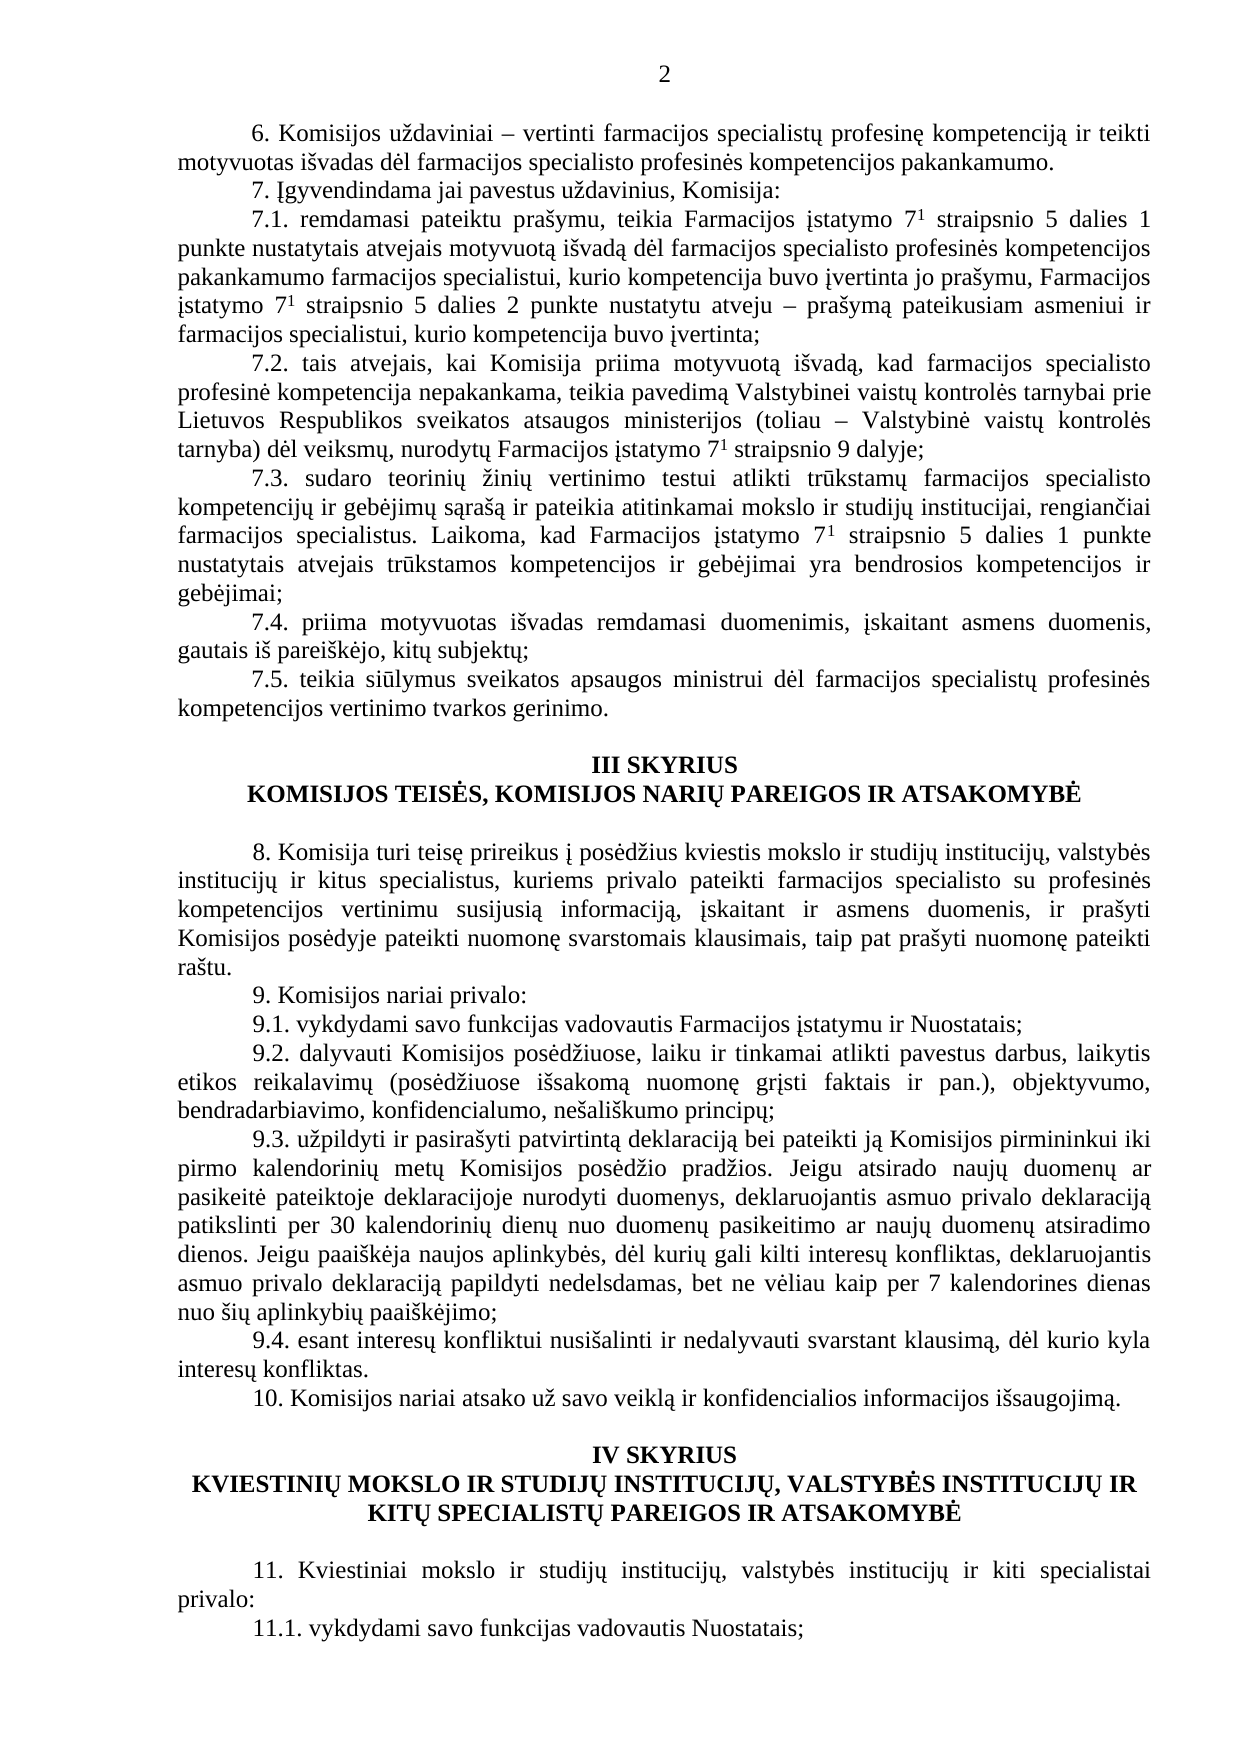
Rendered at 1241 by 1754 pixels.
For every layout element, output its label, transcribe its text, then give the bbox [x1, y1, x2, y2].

text 11. Kviestiniai mokslo ir studijų institucijų, valstybės institucijų ir kiti specialistai privalo: [177, 1556, 1152, 1613]
text 11.1. vykdydami savo funkcijas vadovautis Nuostatais; [177, 1613, 1152, 1642]
text 7.2. tais atvejais, kai Komisija priima motyvuotą išvadą, kad farmacijos specialisto profesinė kompetencija nepakankama, teikia pavedimą Valstybinei vaistų kontrolės tarnybai prie Lietuvos Respublikos sveikatos atsaugos ministerijos (toliau – Valstybinė vaistų kontrolės tarnyba) dėl veiksmų, nurodytų Farmacijos įstatymo 71 straipsnio 9 dalyje; [177, 348, 1152, 463]
text 10. Komisijos nariai atsako už savo veiklą ir konfidencialios informacijos išsaugojimą. [177, 1383, 1152, 1412]
text KOMISIJOS TEISĖS, KOMISIJOS NARIŲ PAREIGOS IR ATSAKOMYBĖ [177, 779, 1152, 808]
text 7. Įgyvendindama jai pavestus uždavinius, Komisija: [177, 176, 1152, 204]
text 7.1. remdamasi pateiktu prašymu, teikia Farmacijos įstatymo 71 straipsnio 5 dalies 1 punkte nustatytais atvejais motyvuotą išvadą dėl farmacijos specialisto profesinės kompetencijos pakankamumo farmacijos specialistui, kurio kompetencija buvo įvertinta jo prašymu, Farmacijos įstatymo 71 straipsnio 5 dalies 2 punkte nustatytu atveju – prašymą pateikusiam asmeniui ir farmacijos specialistui, kurio kompetencija buvo įvertinta; [177, 204, 1152, 348]
text 8. Komisija turi teisę prireikus į posėdžius kviestis mokslo ir studijų institucijų, valstybės institucijų ir kitus specialistus, kuriems privalo pateikti farmacijos specialisto su profesinės kompetencijos vertinimu susijusią informaciją, įskaitant ir asmens duomenis, ir prašyti Komisijos posėdyje pateikti nuomonę svarstomais klausimais, taip pat prašyti nuomonę pateikti raštu. [177, 837, 1152, 981]
text 9. Komisijos nariai privalo: [177, 981, 1152, 1009]
text 7.5. teikia siūlymus sveikatos apsaugos ministrui dėl farmacijos specialistų profesinės kompetencijos vertinimo tvarkos gerinimo. [177, 664, 1152, 722]
text IV SKYRIUS [177, 1441, 1152, 1469]
text 9.4. esant interesų konfliktui nusišalinti ir nedalyvauti svarstant klausimą, dėl kurio kyla interesų konfliktas. [177, 1326, 1152, 1383]
text 9.2. dalyvauti Komisijos posėdžiuose, laiku ir tinkamai atlikti pavestus darbus, laikytis etikos reikalavimų (posėdžiuose išsakomą nuomonę grįsti faktais ir pan.), objektyvumo, bendradarbiavimo, konfidencialumo, nešališkumo principų; [177, 1038, 1152, 1124]
text 7.4. priima motyvuotas išvadas remdamasi duomenimis, įskaitant asmens duomenis, gautais iš pareiškėjo, kitų subjektų; [177, 607, 1152, 664]
text 6. Komisijos uždaviniai – vertinti farmacijos specialistų profesinę kompetenciją ir teikti motyvuotas išvadas dėl farmacijos specialisto profesinės kompetencijos pakankamumo. [177, 118, 1152, 176]
text III SKYRIUS [177, 751, 1152, 779]
text KVIESTINIŲ MOKSLO IR STUDIJŲ INSTITUCIJŲ, VALSTYBĖS INSTITUCIJŲ IR KITŲ SPECIALISTŲ PAREIGOS IR ATSAKOMYBĖ [177, 1469, 1152, 1527]
text 9.1. vykdydami savo funkcijas vadovautis Farmacijos įstatymu ir Nuostatais; [177, 1009, 1152, 1038]
text 9.3. užpildyti ir pasirašyti patvirtintą deklaraciją bei pateikti ją Komisijos pirmininkui iki pirmo kalendorinių metų Komisijos posėdžio pradžios. Jeigu atsirado naujų duomenų ar pasikeitė pateiktoje deklaracijoje nurodyti duomenys, deklaruojantis asmuo privalo deklaraciją patikslinti per 30 kalendorinių dienų nuo duomenų pasikeitimo ar naujų duomenų atsiradimo dienos. Jeigu paaiškėja naujos aplinkybės, dėl kurių gali kilti interesų konfliktas, deklaruojantis asmuo privalo deklaraciją papildyti nedelsdamas, bet ne vėliau kaip per 7 kalendorines dienas nuo šių aplinkybių paaiškėjimo; [177, 1124, 1152, 1326]
text 7.3. sudaro teorinių žinių vertinimo testui atlikti trūkstamų farmacijos specialisto kompetencijų ir gebėjimų sąrašą ir pateikia atitinkamai mokslo ir studijų institucijai, rengiančiai farmacijos specialistus. Laikoma, kad Farmacijos įstatymo 71 straipsnio 5 dalies 1 punkte nustatytais atvejais trūkstamos kompetencijos ir gebėjimai yra bendrosios kompetencijos ir gebėjimai; [177, 463, 1152, 607]
